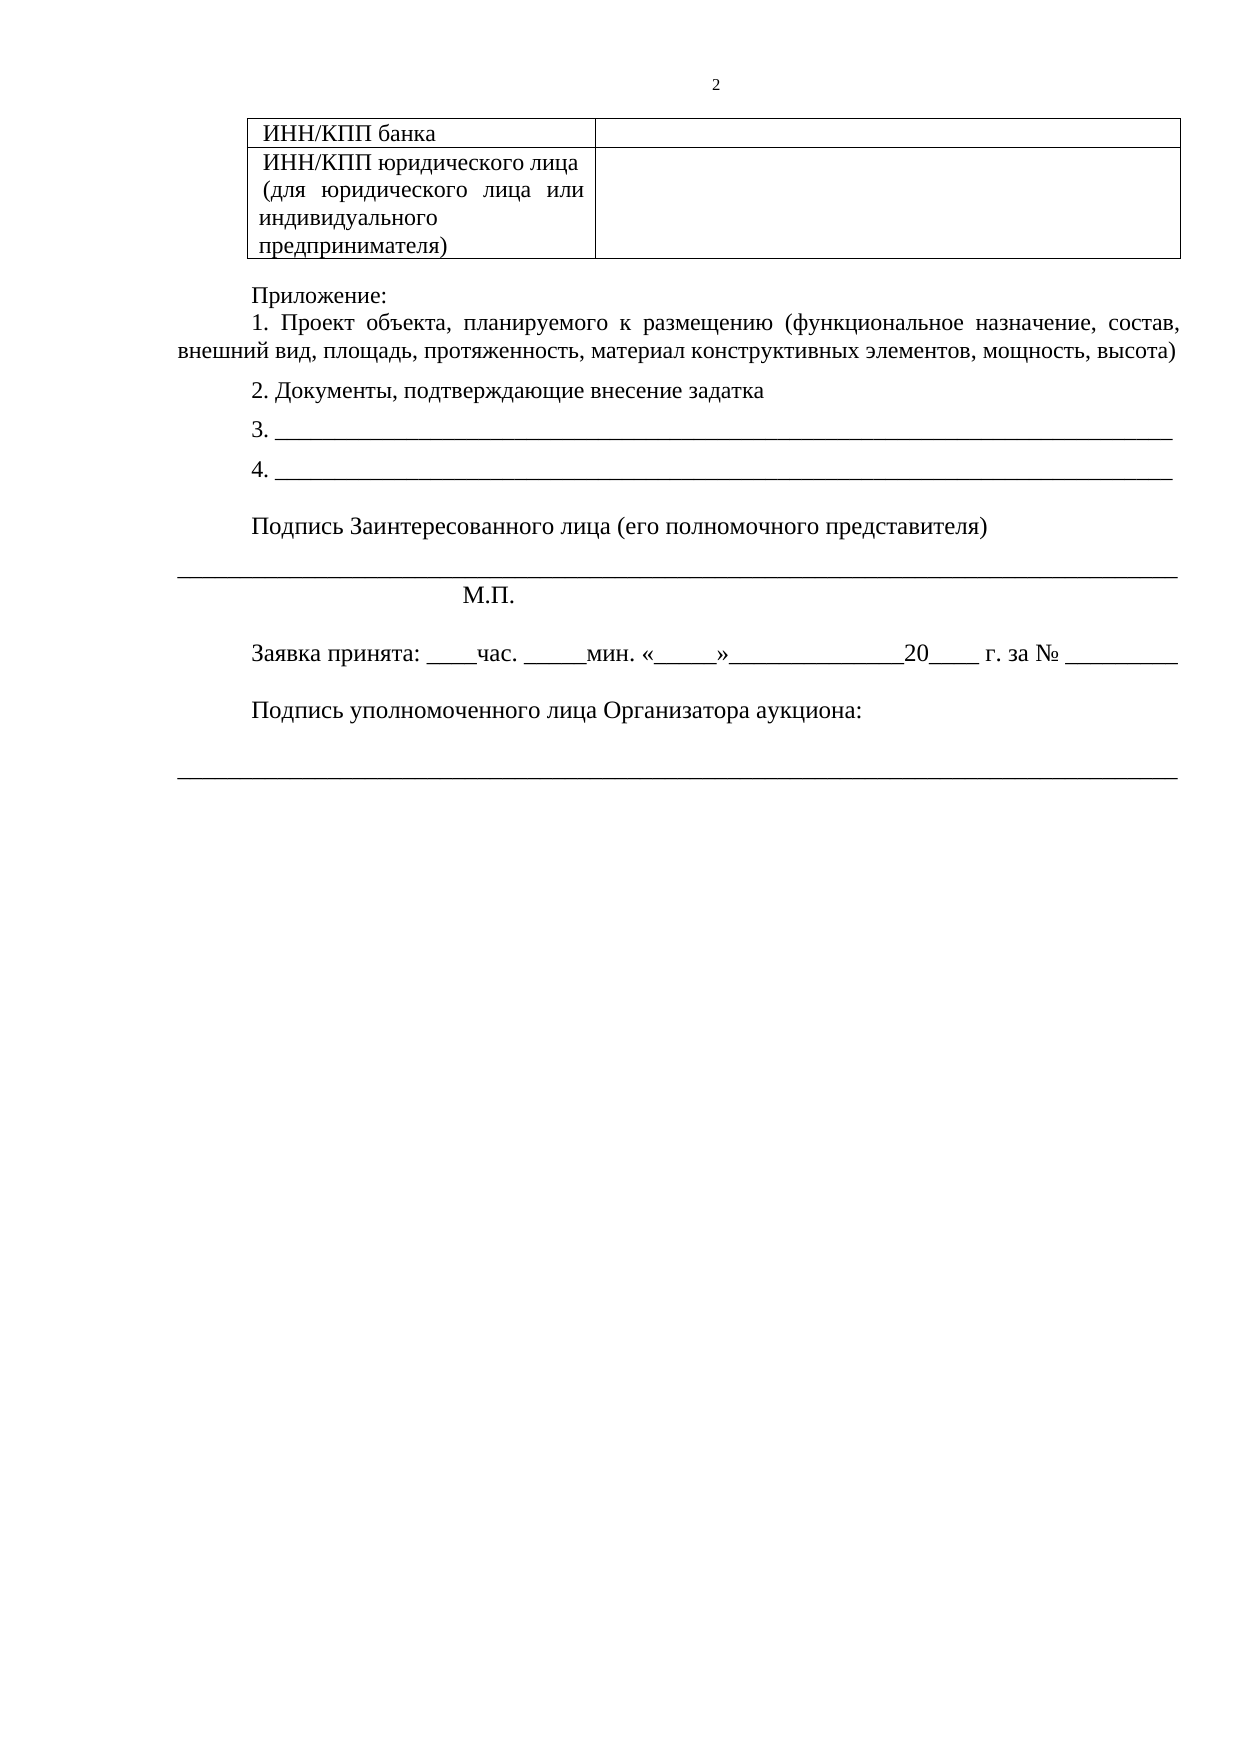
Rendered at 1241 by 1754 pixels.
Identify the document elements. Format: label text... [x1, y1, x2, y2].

text Подпись уполномоченного лица Организатора аукциона: [177, 696, 1181, 724]
table_cell [596, 119, 1180, 147]
text Заявка принята: ____час. _____мин. «_____»______________20____ г. за № _________ [177, 638, 1181, 667]
text 1. Проект объекта, планируемого к размещению (функциональное назначение, состав, внешний вид, площадь, протяженность, материал конструктивных элементов, мощность, высота) [177, 308, 1181, 364]
table_cell ИНН/КПП банка [248, 119, 595, 147]
text М.П. [177, 581, 1181, 609]
text 3. ___________________________________________________________________________ [177, 415, 1181, 443]
text Приложение: [177, 281, 1181, 308]
text 4. ___________________________________________________________________________ [177, 455, 1181, 482]
text ________________________________________________________________________________ [177, 552, 1181, 581]
table_cell [596, 148, 1180, 258]
text ________________________________________________________________________________ [177, 753, 1181, 782]
text 2. Документы, подтверждающие внесение задатка [177, 376, 1181, 403]
text Подпись Заинтересованного лица (его полномочного представителя) [177, 511, 1181, 540]
table_cell ИНН/КПП юридического лица (для юридического лица или индивидуального предпринимателя) [248, 148, 595, 258]
